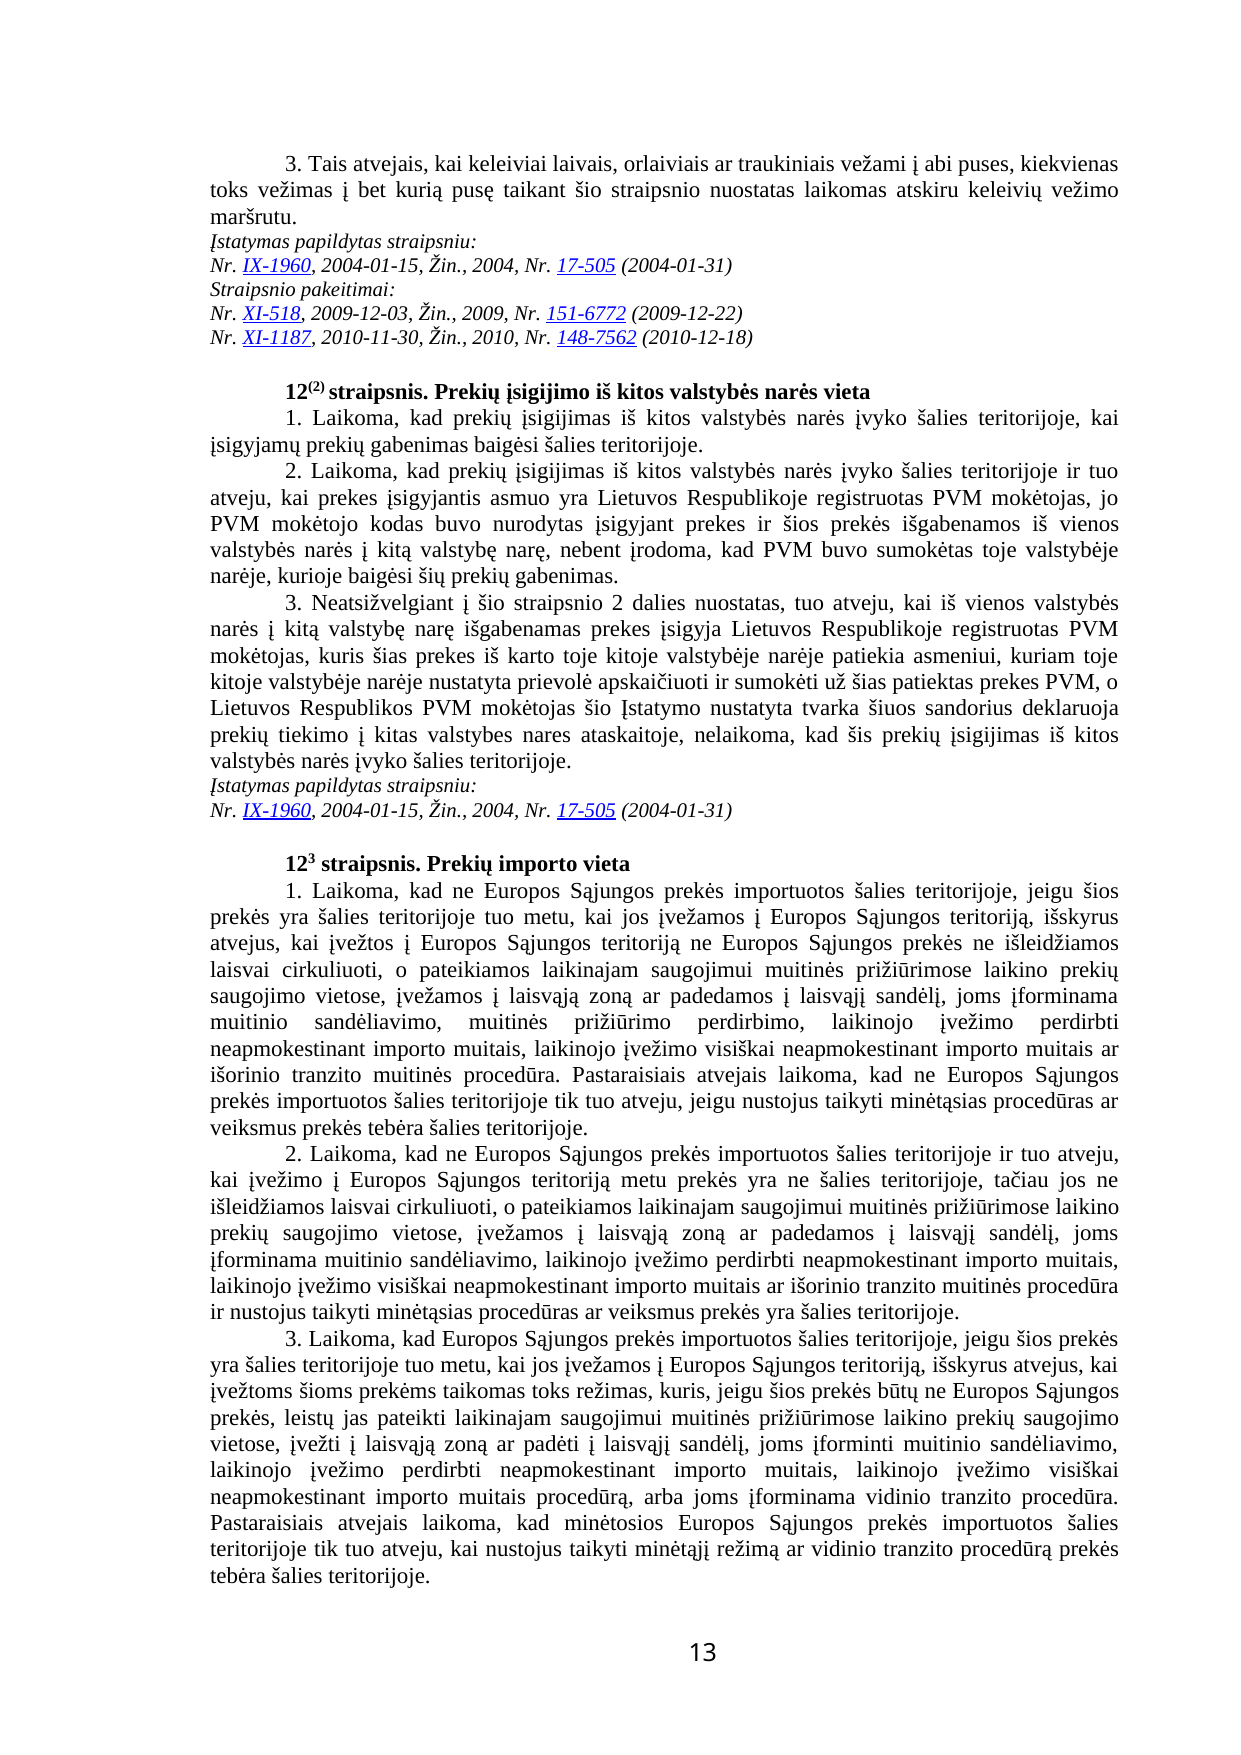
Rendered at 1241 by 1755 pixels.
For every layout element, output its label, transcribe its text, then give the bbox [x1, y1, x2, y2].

text 123 straipsnis. Prekių importo vieta [210, 850, 1120, 877]
text 3. Neatsižvelgiant į šio straipsnio 2 dalies nuostatas, tuo atveju, kai iš vienos valstybės narės į kitą valstybę narę išgabenamas prekes įsigyja Lietuvos Respublikoje registruotas PVM mokėtojas, kuris šias prekes iš karto toje kitoje valstybėje narėje patiekia asmeniui, kuriam toje kitoje valstybėje narėje nustatyta prievolė apskaičiuoti ir sumokėti už šias patiektas prekes PVM, o Lietuvos Respublikos PVM mokėtojas šio Įstatymo nustatyta tvarka šiuos sandorius deklaruoja prekių tiekimo į kitas valstybes nares ataskaitoje, nelaikoma, kad šis prekių įsigijimas iš kitos valstybės narės įvyko šalies teritorijoje. [210, 589, 1120, 773]
text 3. Tais atvejais, kai keleiviai laivais, orlaiviais ar traukiniais vežami į abi puses, kiekvienas toks vežimas į bet kurią pusę taikant šio straipsnio nuostatas laikomas atskiru keleivių vežimo maršrutu. [210, 150, 1120, 229]
text Nr. XI-518, 2009-12-03, Žin., 2009, Nr. 151-6772 (2009-12-22) [210, 301, 1120, 325]
text Įstatymas papildytas straipsniu: [210, 773, 1120, 797]
text Nr. IX-1960, 2004-01-15, Žin., 2004, Nr. 17-505 (2004-01-31) [210, 253, 1120, 277]
text Nr. XI-1187, 2010-11-30, Žin., 2010, Nr. 148-7562 (2010-12-18) [210, 325, 1120, 349]
text 3. Laikoma, kad Europos Sąjungos prekės importuotos šalies teritorijoje, jeigu šios prekės yra šalies teritorijoje tuo metu, kai jos įvežamos į Europos Sąjungos teritoriją, išskyrus atvejus, kai įvežtoms šioms prekėms taikomas toks režimas, kuris, jeigu šios prekės būtų ne Europos Sąjungos prekės, leistų jas pateikti laikinajam saugojimui muitinės prižiūrimose laikino prekių saugojimo vietose, įvežti į laisvąją zoną ar padėti į laisvąjį sandėlį, joms įforminti muitinio sandėliavimo, laikinojo įvežimo perdirbti neapmokestinant importo muitais, laikinojo įvežimo visiškai neapmokestinant importo muitais procedūrą, arba joms įforminama vidinio tranzito procedūra. Pastaraisiais atvejais laikoma, kad minėtosios Europos Sąjungos prekės importuotos šalies teritorijoje tik tuo atveju, kai nustojus taikyti minėtąjį režimą ar vidinio tranzito procedūrą prekės tebėra šalies teritorijoje. [210, 1325, 1120, 1588]
text Įstatymas papildytas straipsniu: [210, 229, 1120, 253]
text 2. Laikoma, kad ne Europos Sąjungos prekės importuotos šalies teritorijoje ir tuo atveju, kai įvežimo į Europos Sąjungos teritoriją metu prekės yra ne šalies teritorijoje, tačiau jos ne išleidžiamos laisvai cirkuliuoti, o pateikiamos laikinajam saugojimui muitinės prižiūrimose laikino prekių saugojimo vietose, įvežamos į laisvąją zoną ar padedamos į laisvąjį sandėlį, joms įforminama muitinio sandėliavimo, laikinojo įvežimo perdirbti neapmokestinant importo muitais, laikinojo įvežimo visiškai neapmokestinant importo muitais ar išorinio tranzito muitinės procedūra ir nustojus taikyti minėtąsias procedūras ar veiksmus prekės yra šalies teritorijoje. [210, 1140, 1120, 1325]
text 2. Laikoma, kad prekių įsigijimas iš kitos valstybės narės įvyko šalies teritorijoje ir tuo atveju, kai prekes įsigyjantis asmuo yra Lietuvos Respublikoje registruotas PVM mokėtojas, jo PVM mokėtojo kodas buvo nurodytas įsigyjant prekes ir šios prekės išgabenamos iš vienos valstybės narės į kitą valstybę narę, nebent įrodoma, kad PVM buvo sumokėtas toje valstybėje narėje, kurioje baigėsi šių prekių gabenimas. [210, 457, 1120, 589]
text 12(2) straipsnis. Prekių įsigijimo iš kitos valstybės narės vieta [210, 378, 1120, 404]
text Straipsnio pakeitimai: [210, 277, 1120, 301]
text 1. Laikoma, kad ne Europos Sąjungos prekės importuotos šalies teritorijoje, jeigu šios prekės yra šalies teritorijoje tuo metu, kai jos įvežamos į Europos Sąjungos teritoriją, išskyrus atvejus, kai įvežtos į Europos Sąjungos teritoriją ne Europos Sąjungos prekės ne išleidžiamos laisvai cirkuliuoti, o pateikiamos laikinajam saugojimui muitinės prižiūrimose laikino prekių saugojimo vietose, įvežamos į laisvąją zoną ar padedamos į laisvąjį sandėlį, joms įforminama muitinio sandėliavimo, muitinės prižiūrimo perdirbimo, laikinojo įvežimo perdirbti neapmokestinant importo muitais, laikinojo įvežimo visiškai neapmokestinant importo muitais ar išorinio tranzito muitinės procedūra. Pastaraisiais atvejais laikoma, kad ne Europos Sąjungos prekės importuotos šalies teritorijoje tik tuo atveju, jeigu nustojus taikyti minėtąsias procedūras ar veiksmus prekės tebėra šalies teritorijoje. [210, 877, 1120, 1140]
text 1. Laikoma, kad prekių įsigijimas iš kitos valstybės narės įvyko šalies teritorijoje, kai įsigyjamų prekių gabenimas baigėsi šalies teritorijoje. [210, 404, 1120, 457]
text Nr. IX-1960, 2004-01-15, Žin., 2004, Nr. 17-505 (2004-01-31) [210, 797, 1120, 822]
